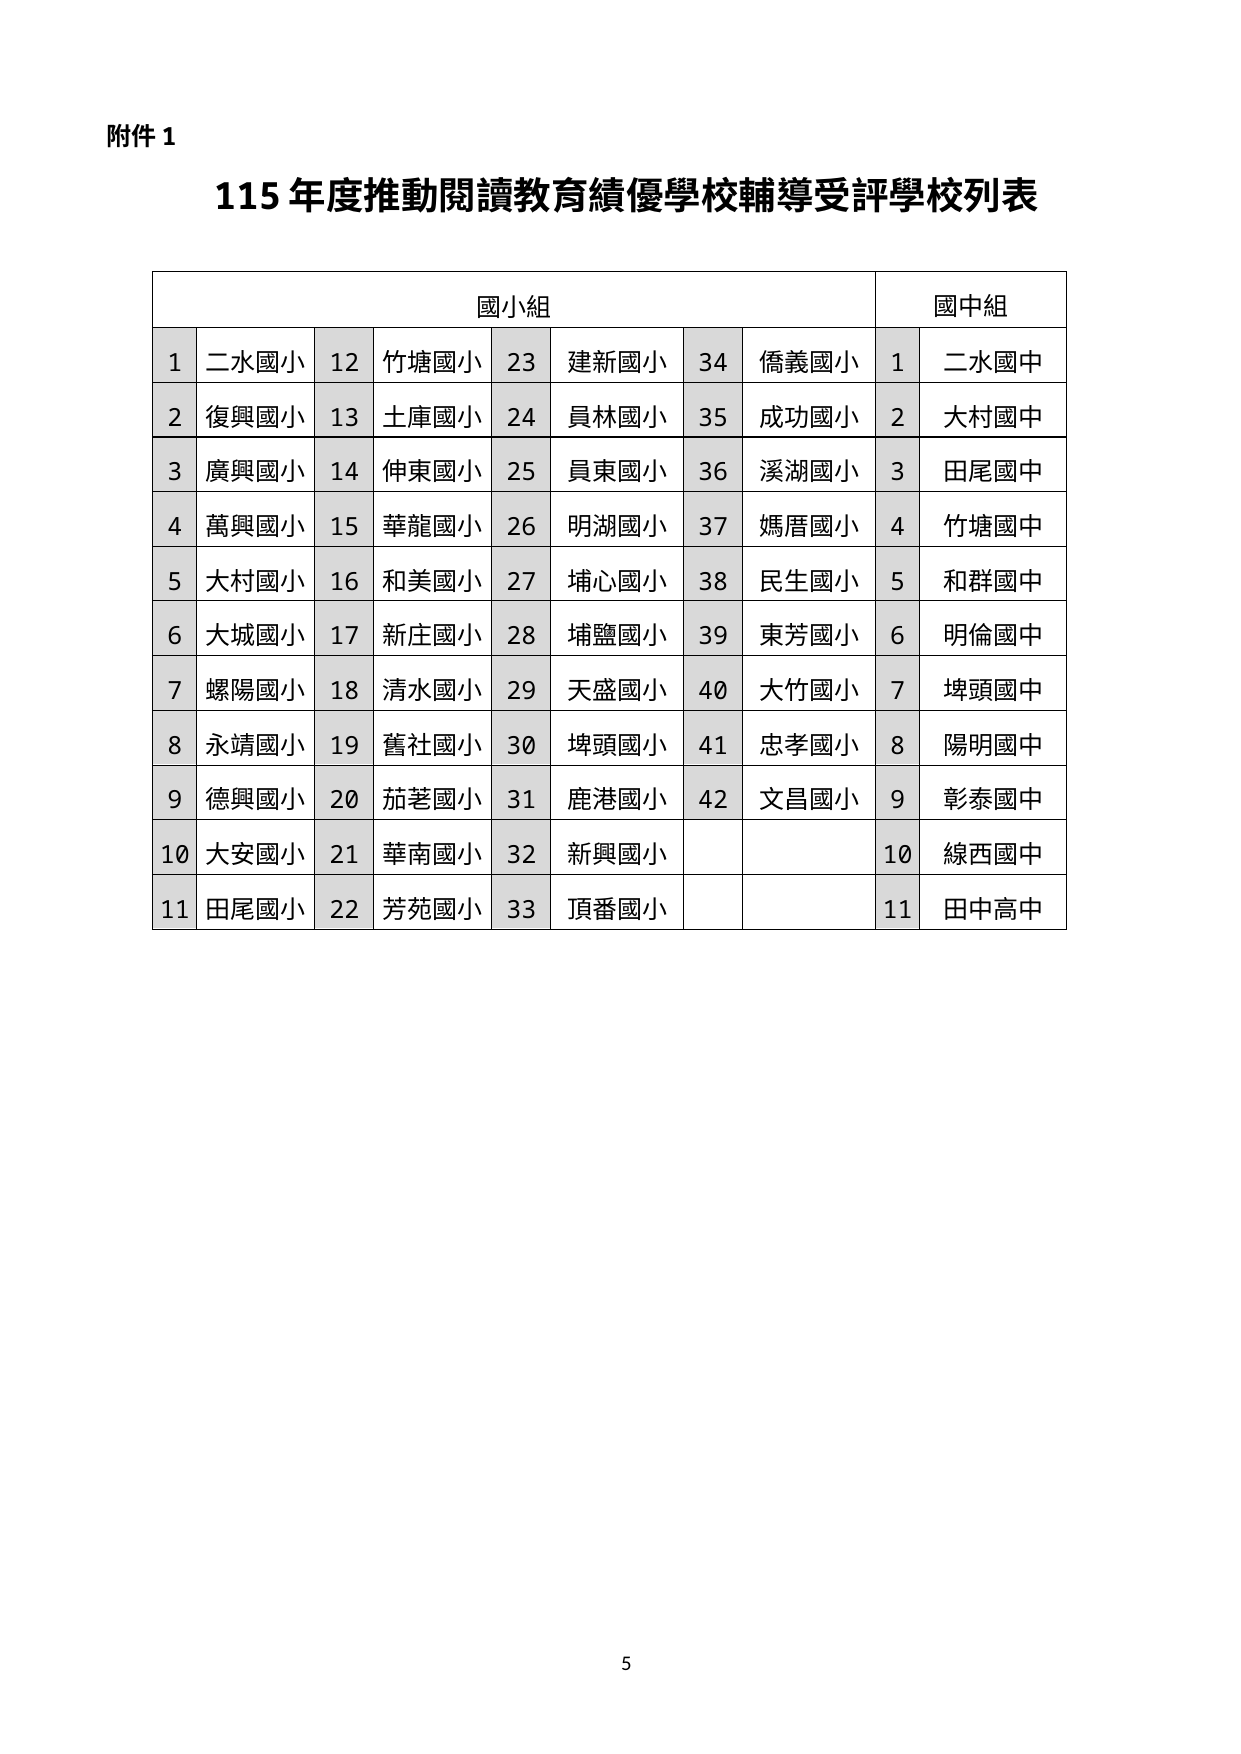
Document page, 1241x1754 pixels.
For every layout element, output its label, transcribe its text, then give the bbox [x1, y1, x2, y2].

table_cell 鹿港國小 [551, 766, 683, 819]
table_cell 芳苑國小 [374, 875, 491, 928]
table_cell 34 [684, 328, 742, 382]
table_cell 忠孝國小 [743, 711, 875, 764]
table_cell 42 [684, 766, 742, 819]
table_cell 26 [492, 492, 550, 546]
table_cell [684, 875, 742, 928]
table_cell 彰泰國中 [920, 766, 1066, 819]
table_cell 29 [492, 656, 550, 710]
table_cell 21 [315, 820, 373, 874]
table_cell 民生國小 [743, 547, 875, 600]
table_cell 伸東國小 [374, 438, 491, 491]
table_cell 大城國小 [197, 601, 314, 655]
table_cell 16 [315, 547, 373, 600]
table_cell 35 [684, 383, 742, 436]
table_cell 二水國小 [197, 328, 314, 382]
table_cell 陽明國中 [920, 711, 1066, 764]
table_cell 天盛國小 [551, 656, 683, 710]
table_cell 埔心國小 [551, 547, 683, 600]
table_cell 華南國小 [374, 820, 491, 874]
table_cell 20 [315, 766, 373, 819]
table_cell 11 [153, 875, 196, 928]
table_cell 37 [684, 492, 742, 546]
text 附件1 [106, 117, 1146, 153]
table_cell 36 [684, 438, 742, 491]
table_cell 9 [153, 766, 196, 819]
table_cell 5 [153, 547, 196, 600]
table_cell 東芳國小 [743, 601, 875, 655]
table_cell 田尾國小 [197, 875, 314, 928]
table_cell 23 [492, 328, 550, 382]
table_cell 和美國小 [374, 547, 491, 600]
table_cell 15 [315, 492, 373, 546]
table_cell 8 [876, 711, 919, 764]
table_cell 13 [315, 383, 373, 436]
table_cell 媽厝國小 [743, 492, 875, 546]
table_cell 溪湖國小 [743, 438, 875, 491]
table_cell 30 [492, 711, 550, 764]
table_cell 1 [153, 328, 196, 382]
table_cell 明倫國中 [920, 601, 1066, 655]
table_cell 線西國中 [920, 820, 1066, 874]
table_cell 22 [315, 875, 373, 928]
table_cell 大安國小 [197, 820, 314, 874]
table_cell 文昌國小 [743, 766, 875, 819]
table_cell 竹塘國中 [920, 492, 1066, 546]
table_cell 大竹國小 [743, 656, 875, 710]
table_cell 新庄國小 [374, 601, 491, 655]
table_cell 1 [876, 328, 919, 382]
table_cell 18 [315, 656, 373, 710]
table_cell 茄荖國小 [374, 766, 491, 819]
table_cell 40 [684, 656, 742, 710]
table_cell 27 [492, 547, 550, 600]
table_cell 頂番國小 [551, 875, 683, 928]
table_cell 新興國小 [551, 820, 683, 874]
table_cell 埤頭國小 [551, 711, 683, 764]
table_cell 31 [492, 766, 550, 819]
table_cell 萬興國小 [197, 492, 314, 546]
table_cell 員林國小 [551, 383, 683, 436]
table_cell 二水國中 [920, 328, 1066, 382]
table_cell 38 [684, 547, 742, 600]
table_cell 埔鹽國小 [551, 601, 683, 655]
table_cell 10 [153, 820, 196, 874]
table_cell 舊社國小 [374, 711, 491, 764]
text 115年度推動閱讀教育績優學校輔導受評學校列表 [106, 166, 1146, 220]
table_cell 12 [315, 328, 373, 382]
table_cell 25 [492, 438, 550, 491]
table_cell 4 [876, 492, 919, 546]
table_cell 17 [315, 601, 373, 655]
table_cell 僑義國小 [743, 328, 875, 382]
table_cell 清水國小 [374, 656, 491, 710]
table_cell 14 [315, 438, 373, 491]
table_cell 28 [492, 601, 550, 655]
table_header 國小組 [153, 272, 875, 327]
table_cell 6 [876, 601, 919, 655]
table_cell 2 [876, 383, 919, 436]
table_cell 明湖國小 [551, 492, 683, 546]
table_cell 4 [153, 492, 196, 546]
table_cell 永靖國小 [197, 711, 314, 764]
table_cell 建新國小 [551, 328, 683, 382]
table_cell 員東國小 [551, 438, 683, 491]
table_cell 11 [876, 875, 919, 928]
table_cell 成功國小 [743, 383, 875, 436]
table_cell 7 [876, 656, 919, 710]
table_cell 39 [684, 601, 742, 655]
table_cell [743, 875, 875, 928]
table_cell 大村國小 [197, 547, 314, 600]
table_cell 8 [153, 711, 196, 764]
table_cell 19 [315, 711, 373, 764]
table_cell 7 [153, 656, 196, 710]
table_cell 土庫國小 [374, 383, 491, 436]
table_cell 33 [492, 875, 550, 928]
table_cell 復興國小 [197, 383, 314, 436]
table_cell 德興國小 [197, 766, 314, 819]
table_cell 24 [492, 383, 550, 436]
table_header 國中組 [876, 272, 1066, 327]
table_cell 和群國中 [920, 547, 1066, 600]
table_cell [684, 820, 742, 874]
table_cell 6 [153, 601, 196, 655]
table_cell 田尾國中 [920, 438, 1066, 491]
table_cell 廣興國小 [197, 438, 314, 491]
table_cell 5 [876, 547, 919, 600]
table_cell 埤頭國中 [920, 656, 1066, 710]
table_cell 螺陽國小 [197, 656, 314, 710]
table_cell [743, 820, 875, 874]
table_cell 華龍國小 [374, 492, 491, 546]
table_cell 10 [876, 820, 919, 874]
table_cell 大村國中 [920, 383, 1066, 436]
table_cell 9 [876, 766, 919, 819]
table_cell 3 [153, 438, 196, 491]
table_cell 田中高中 [920, 875, 1066, 928]
table_cell 2 [153, 383, 196, 436]
table_cell 3 [876, 438, 919, 491]
table_cell 41 [684, 711, 742, 764]
table_cell 竹塘國小 [374, 328, 491, 382]
table_cell 32 [492, 820, 550, 874]
